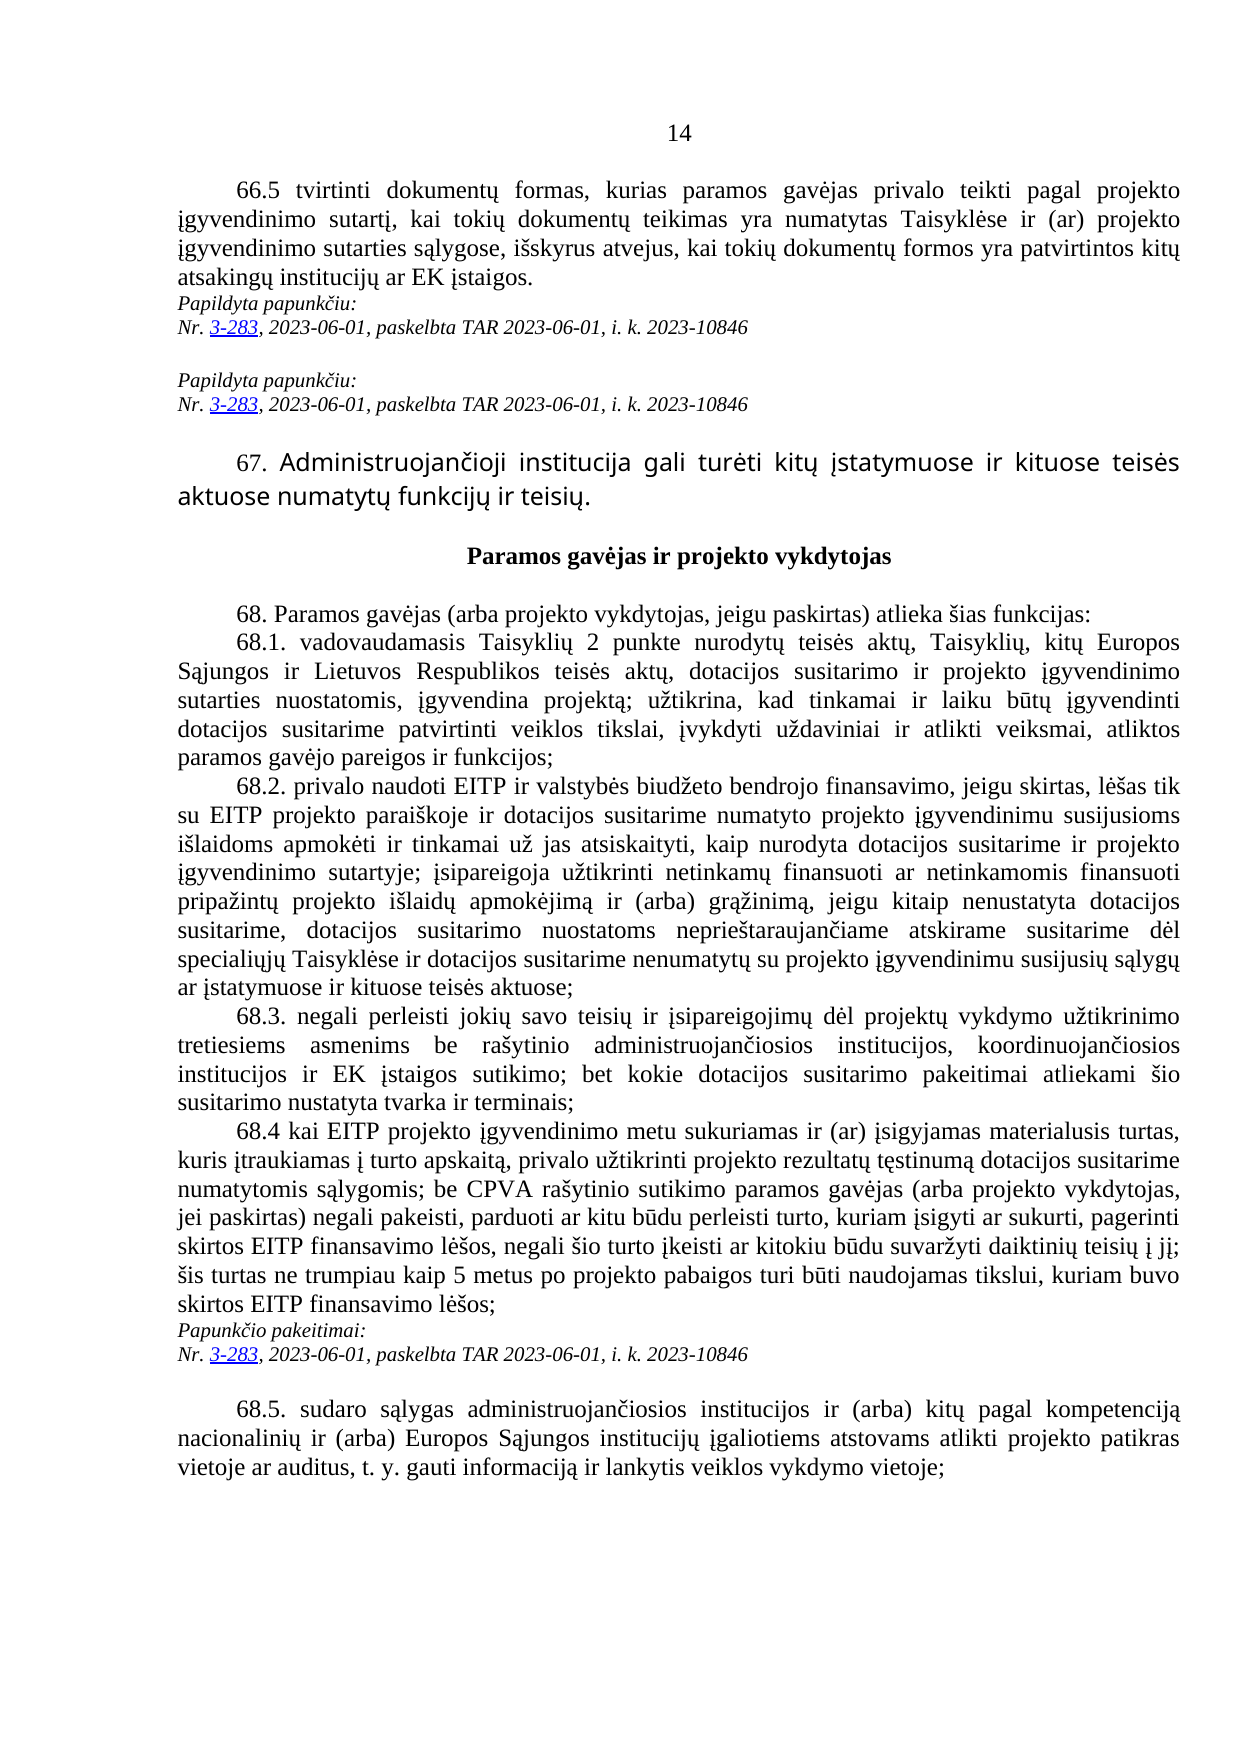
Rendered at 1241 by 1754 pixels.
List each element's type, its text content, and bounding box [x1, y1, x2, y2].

text 68.1. vadovaudamasis Taisyklių 2 punkte nurodytų teisės aktų, Taisyklių, kitų Europos Sąjungos ir Lietuvos Respublikos teisės aktų, dotacijos susitarimo ir projekto įgyvendinimo sutarties nuostatomis, įgyvendina projektą; užtikrina, kad tinkamai ir laiku būtų įgyvendinti dotacijos susitarime patvirtinti veiklos tikslai, įvykdyti uždaviniai ir atlikti veiksmai, atliktos paramos gavėjo pareigos ir funkcijos; [177, 627, 1181, 771]
text 68.3. negali perleisti jokių savo teisių ir įsipareigojimų dėl projektų vykdymo užtikrinimo tretiesiems asmenims be rašytinio administruojančiosios institucijos, koordinuojančiosios institucijos ir EK įstaigos sutikimo; bet kokie dotacijos susitarimo pakeitimai atliekami šio susitarimo nustatyta tvarka ir terminais; [177, 1001, 1181, 1116]
text 68.4 kai EITP projekto įgyvendinimo metu sukuriamas ir (ar) įsigyjamas materialusis turtas, kuris įtraukiamas į turto apskaitą, privalo užtikrinti projekto rezultatų tęstinumą dotacijos susitarime numatytomis sąlygomis; be CPVA rašytinio sutikimo paramos gavėjas (arba projekto vykdytojas, jei paskirtas) negali pakeisti, parduoti ar kitu būdu perleisti turto, kuriam įsigyti ar sukurti, pagerinti skirtos EITP finansavimo lėšos, negali šio turto įkeisti ar kitokiu būdu suvaržyti daiktinių teisių į jį; šis turtas ne trumpiau kaip 5 metus po projekto pabaigos turi būti naudojamas tikslui, kuriam buvo skirtos EITP finansavimo lėšos; [177, 1116, 1181, 1317]
text 68.5. sudaro sąlygas administruojančiosios institucijos ir (arba) kitų pagal kompetenciją nacionalinių ir (arba) Europos Sąjungos institucijų įgaliotiems atstovams atlikti projekto patikras vietoje ar auditus, t. y. gauti informaciją ir lankytis veiklos vykdymo vietoje; [177, 1394, 1181, 1481]
text 67. Administruojančioji institucija gali turėti kitų įstatymuose ir kituose teisės aktuose numatytų funkcijų ir teisių. [177, 444, 1181, 512]
text Papildyta papunkčiu: [177, 367, 1181, 392]
text Nr. 3-283, 2023-06-01, paskelbta TAR 2023-06-01, i. k. 2023-10846 [177, 392, 1181, 416]
text Nr. 3-283, 2023-06-01, paskelbta TAR 2023-06-01, i. k. 2023-10846 [177, 315, 1181, 339]
text Papunkčio pakeitimai: [177, 1317, 1181, 1342]
text Nr. 3-283, 2023-06-01, paskelbta TAR 2023-06-01, i. k. 2023-10846 [177, 1342, 1181, 1366]
text 68.2. privalo naudoti EITP ir valstybės biudžeto bendrojo finansavimo, jeigu skirtas, lėšas tik su EITP projekto paraiškoje ir dotacijos susitarime numatyto projekto įgyvendinimu susijusioms išlaidoms apmokėti ir tinkamai už jas atsiskaityti, kaip nurodyta dotacijos susitarime ir projekto įgyvendinimo sutartyje; įsipareigoja užtikrinti netinkamų finansuoti ar netinkamomis finansuoti pripažintų projekto išlaidų apmokėjimą ir (arba) grąžinimą, jeigu kitaip nenustatyta dotacijos susitarime, dotacijos susitarimo nuostatoms neprieštaraujančiame atskirame susitarime dėl specialiųjų Taisyklėse ir dotacijos susitarime nenumatytų su projekto įgyvendinimu susijusių sąlygų ar įstatymuose ir kituose teisės aktuose; [177, 771, 1181, 1001]
text 68. Paramos gavėjas (arba projekto vykdytojas, jeigu paskirtas) atlieka šias funkcijas: [177, 599, 1181, 627]
text Paramos gavėjas ir projekto vykdytojas [177, 541, 1181, 570]
text 66.5 tvirtinti dokumentų formas, kurias paramos gavėjas privalo teikti pagal projekto įgyvendinimo sutartį, kai tokių dokumentų teikimas yra numatytas Taisyklėse ir (ar) projekto įgyvendinimo sutarties sąlygose, išskyrus atvejus, kai tokių dokumentų formos yra patvirtintos kitų atsakingų institucijų ar EK įstaigos. [177, 176, 1181, 291]
text Papildyta papunkčiu: [177, 291, 1181, 315]
